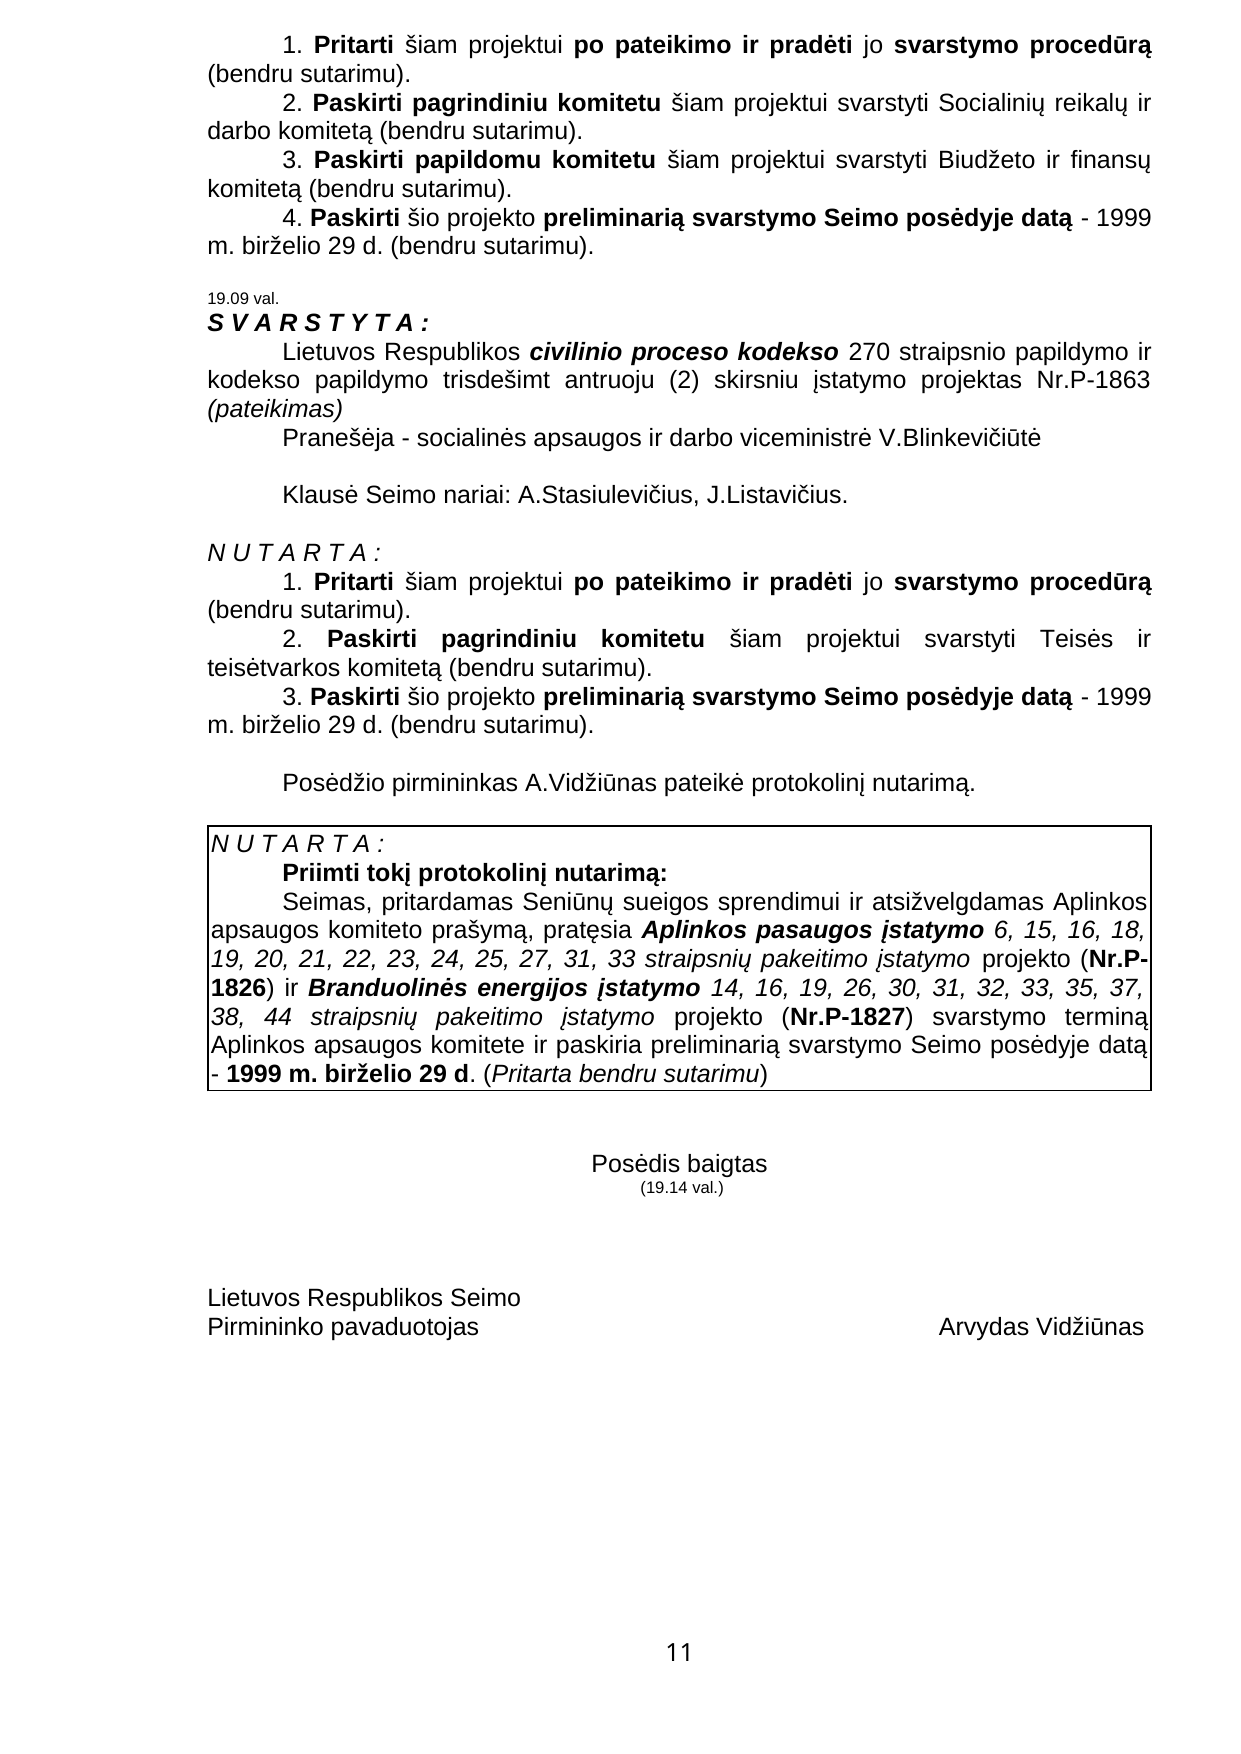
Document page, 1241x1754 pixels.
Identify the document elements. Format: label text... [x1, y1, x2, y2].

text Seimas, pritardamas Seniūnų sueigos sprendimui ir atsižvelgdamas Aplinkos apsaugos komiteto prašymą, pratęsia Aplinkos pasaugos įstatymo 6, 15, 16, 18, 19, 20, 21, 22, 23, 24, 25, 27, 31, 33 straipsnių pakeitimo įstatymo projekto (Nr.P-1826) ir Branduolinės energijos įstatymo 14, 16, 19, 26, 30, 31, 32, 33, 35, 37, 38, 44 straipsnių pakeitimo įstatymo projekto (Nr.P-1827) svarstymo terminą Aplinkos apsaugos komitete ir paskiria preliminarią svarstymo Seimo posėdyje datą - 1999 m. birželio 29 d. (Pritarta bendru sutarimu) [209, 883, 1150, 1090]
text Posėdis baigtas [207, 1149, 1152, 1178]
text Pranešėja - socialinės apsaugos ir darbo viceministrė V.Blinkevičiūtė [207, 423, 1152, 452]
text Pirmininko pavaduotojas Arvydas Vidžiūnas [207, 1312, 1152, 1341]
text 4. Paskirti šio projekto preliminarią svarstymo Seimo posėdyje datą - 1999 m. birželio 29 d. (bendru sutarimu). [207, 202, 1152, 260]
text Lietuvos Respublikos civilinio proceso kodekso 270 straipsnio papildymo ir kodekso papildymo trisdešimt antruoju (2) skirsniu įstatymo projektas Nr.P-1863 (pateikimas) [207, 337, 1152, 423]
text 2. Paskirti pagrindiniu komitetu šiam projektui svarstyti Socialinių reikalų ir darbo komitetą (bendru sutarimu). [207, 87, 1152, 145]
text 19.09 val. [207, 289, 1152, 308]
text (19.14 val.) [207, 1178, 1152, 1197]
text Lietuvos Respublikos Seimo [207, 1283, 1152, 1312]
text 3. Paskirti šio projekto preliminarią svarstymo Seimo posėdyje datą - 1999 m. birželio 29 d. (bendru sutarimu). [207, 682, 1152, 739]
text N U T A R T A : [209, 827, 1150, 854]
text 1. Pritarti šiam projektui po pateikimo ir pradėti jo svarstymo procedūrą (bendru sutarimu). [207, 567, 1152, 624]
text 2. Paskirti pagrindiniu komitetu šiam projektui svarstyti Teisės ir teisėtvarkos komitetą (bendru sutarimu). [207, 624, 1152, 682]
text Priimti tokį protokolinį nutarimą: [209, 854, 1150, 883]
text 3. Paskirti papildomu komitetu šiam projektui svarstyti Biudžeto ir finansų komitetą (bendru sutarimu). [207, 145, 1152, 202]
text N U T A R T A : [207, 538, 1152, 567]
text 1. Pritarti šiam projektui po pateikimo ir pradėti jo svarstymo procedūrą (bendru sutarimu). [207, 30, 1152, 87]
text S V A R S T Y T A : [207, 308, 1152, 337]
text Klausė Seimo nariai: A.Stasiulevičius, J.Listavičius. [207, 480, 1152, 509]
text Posėdžio pirmininkas A.Vidžiūnas pateikė protokolinį nutarimą. [207, 768, 1152, 797]
